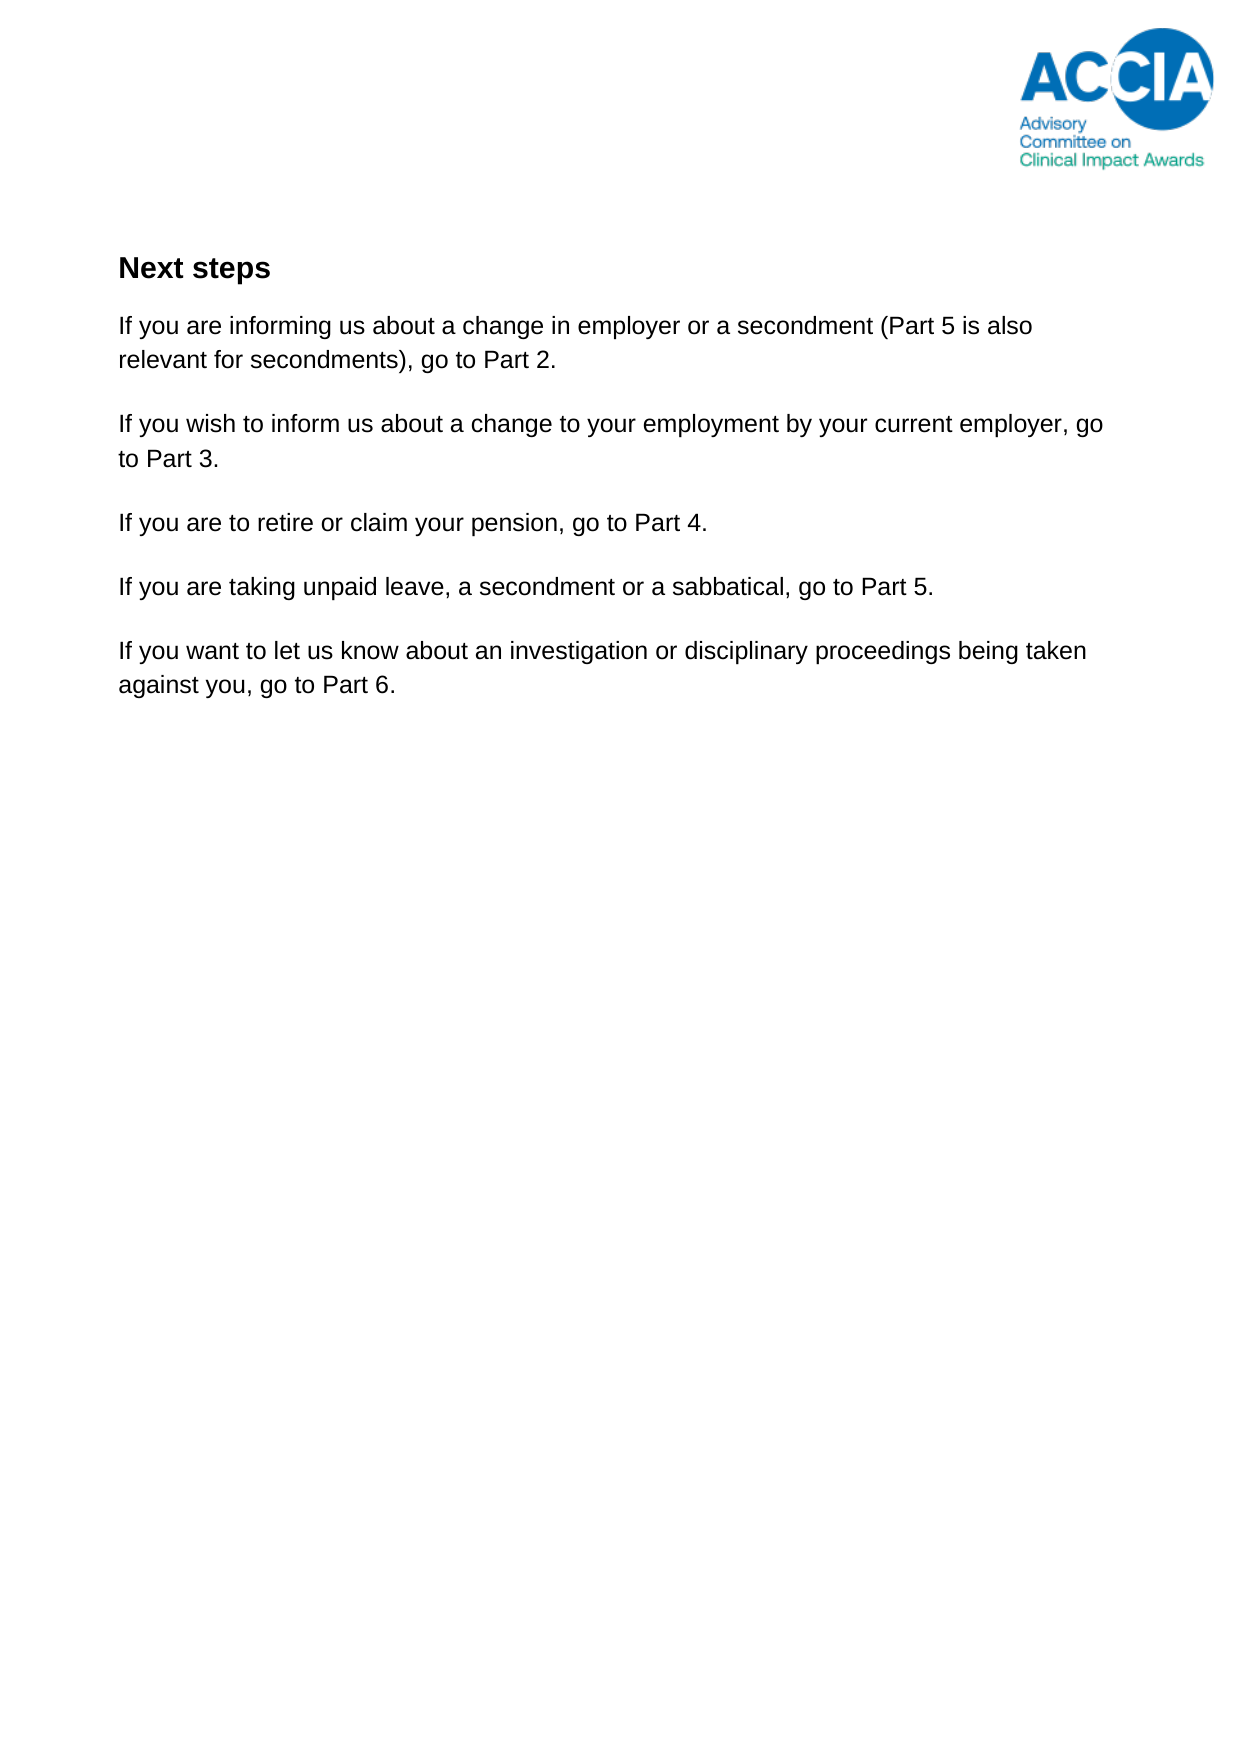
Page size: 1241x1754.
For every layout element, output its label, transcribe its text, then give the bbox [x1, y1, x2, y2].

text If you are to retire or claim your pension, go to Part 4. [118, 508, 1122, 537]
subtitle Next steps [118, 247, 1122, 286]
text If you are taking unpaid leave, a secondment or a sabbatical, go to Part 5. [118, 572, 1122, 601]
text If you wish to inform us about a change to your employment by your current employer, go to Part 3. [118, 409, 1122, 473]
text If you are informing us about a change in employer or a secondment (Part 5 is also relevant for secondments), go to Part 2. [118, 311, 1122, 374]
text If you want to let us know about an investigation or disciplinary proceedings being taken against you, go to Part 6. [118, 636, 1122, 699]
